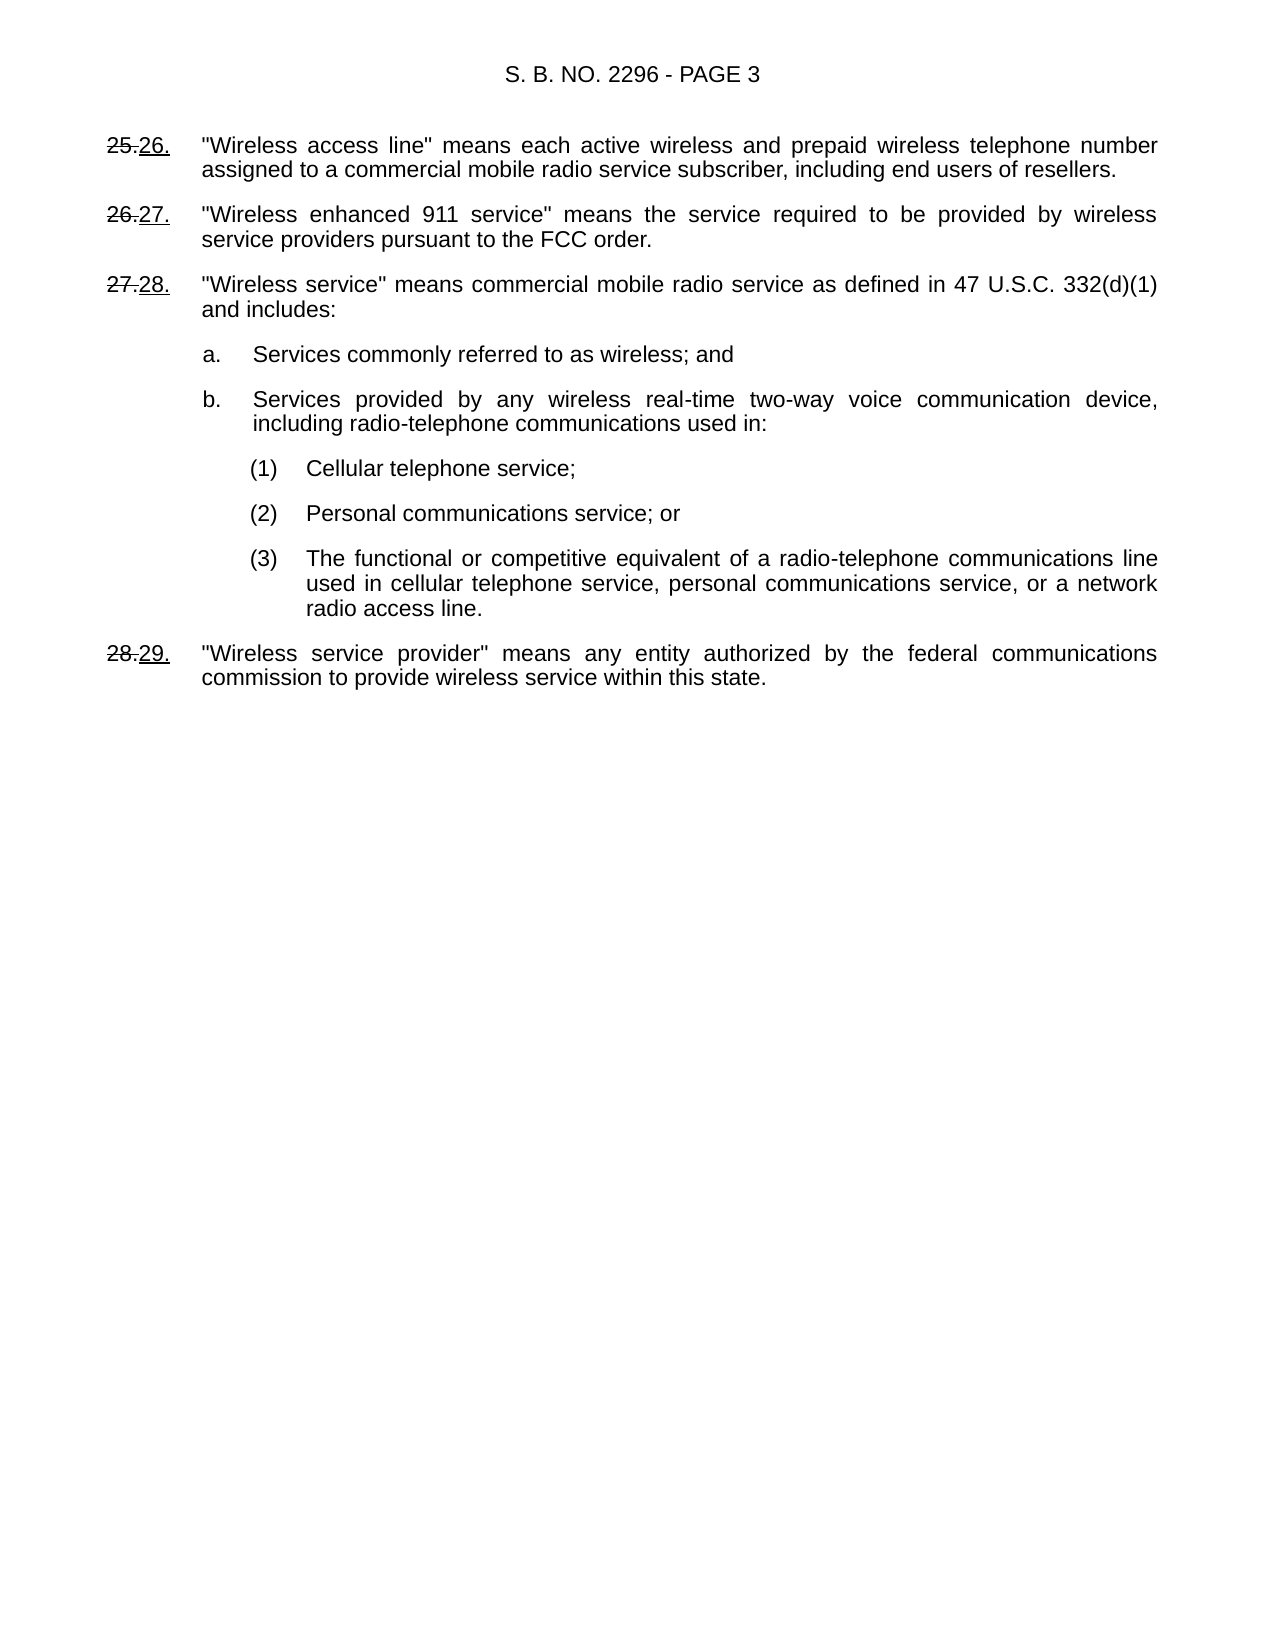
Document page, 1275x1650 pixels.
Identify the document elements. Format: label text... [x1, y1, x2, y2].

text a. Services commonly referred to as wireless; and [106, 342, 1158, 367]
text 28.29. "Wireless service provider" means any entity authorized by the federal communications commission to provide wireless service within this state. [106, 641, 1158, 691]
text (3) The functional or competitive equivalent of a radio‑telephone communications line used in cellular telephone service, personal communications service, or a network radio access line. [106, 547, 1158, 621]
text 25.26. "Wireless access line" means each active wireless and prepaid wireless telephone number assigned to a commercial mobile radio service subscriber, including end users of resellers. [106, 133, 1158, 183]
text 26.27. "Wireless enhanced 911 service" means the service required to be provided by wireless service providers pursuant to the FCC order. [106, 203, 1158, 253]
text (1) Cellular telephone service; [106, 457, 1158, 482]
text b. Services provided by any wireless real‑time two‑way voice communication device, including radio‑telephone communications used in: [106, 387, 1158, 437]
text (2) Personal communications service; or [106, 502, 1158, 527]
text 27.28. "Wireless service" means commercial mobile radio service as defined in 47 U.S.C. 332(d)(1) and includes: [106, 273, 1158, 322]
